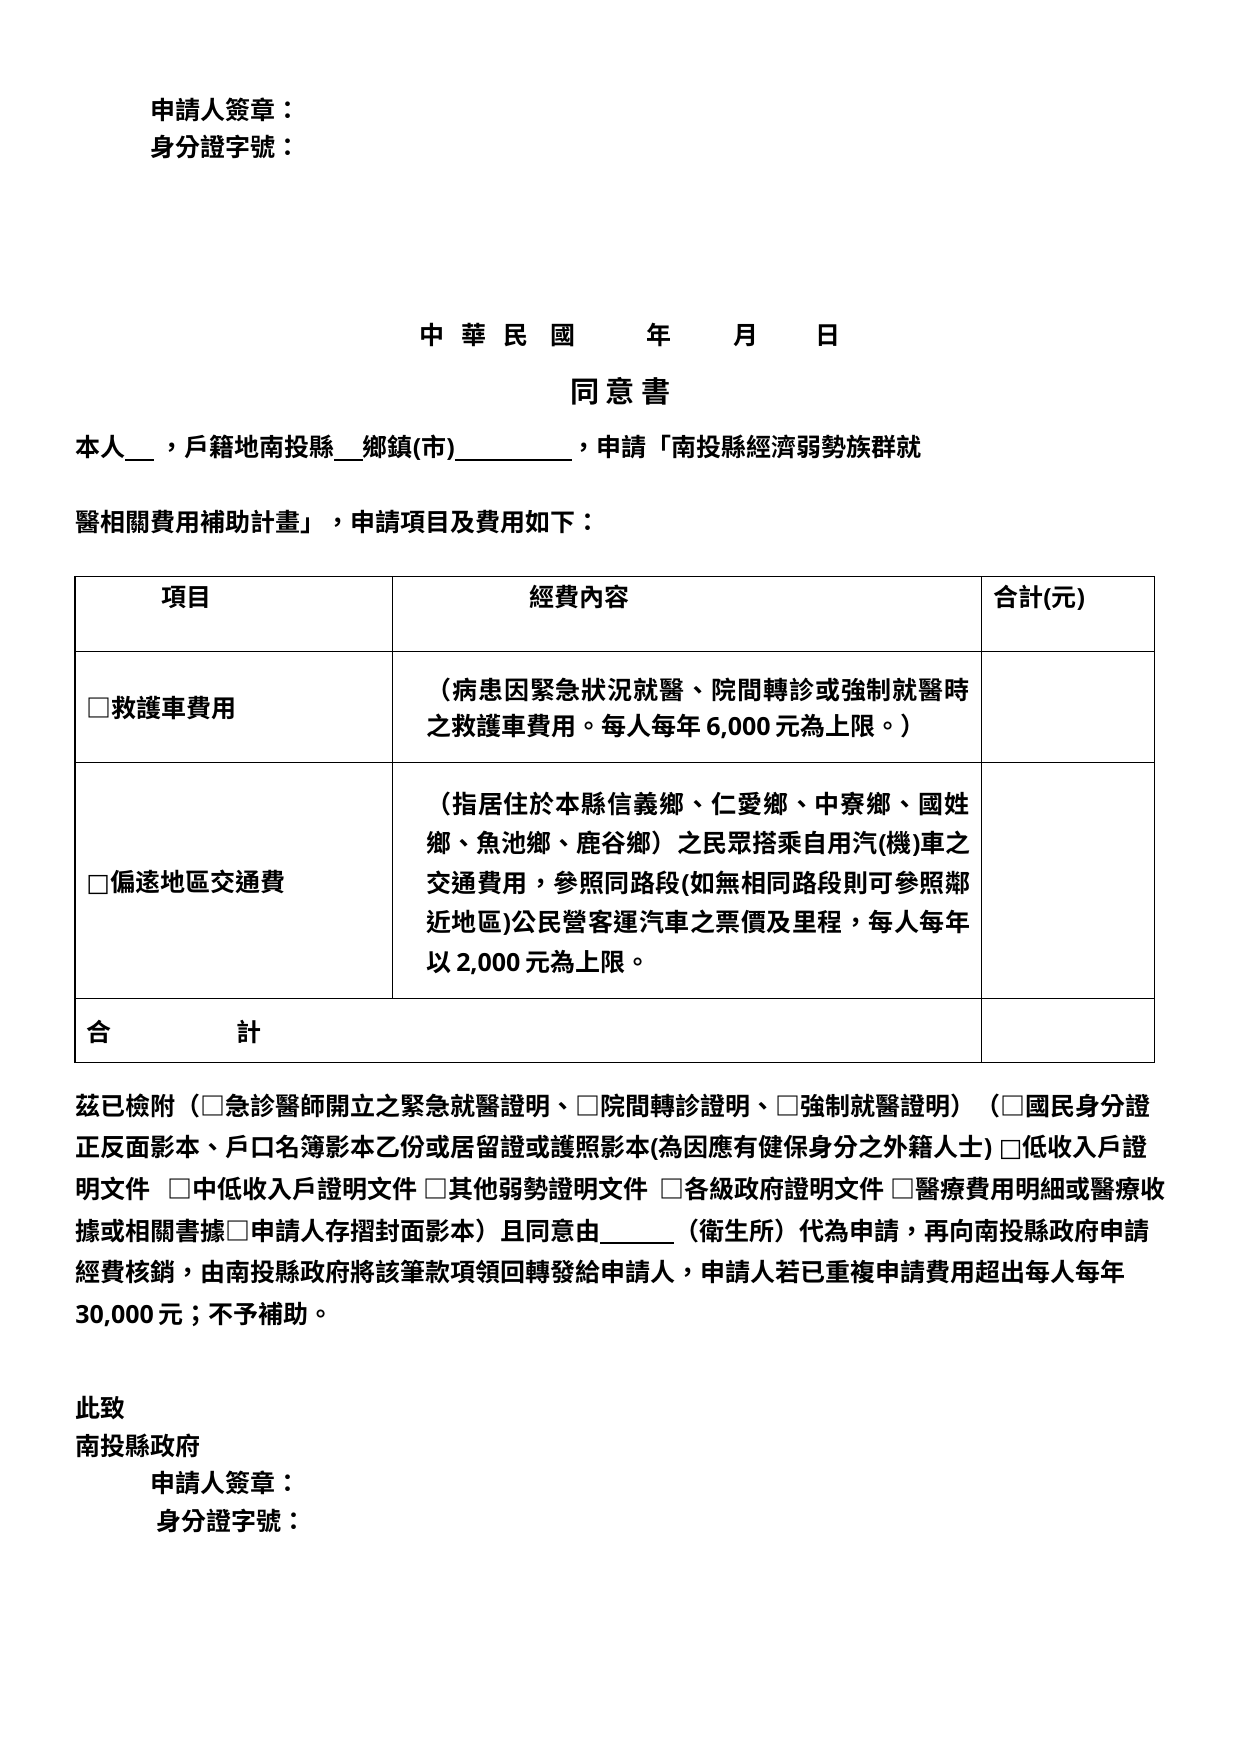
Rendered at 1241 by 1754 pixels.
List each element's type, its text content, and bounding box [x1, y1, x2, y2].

text 中 華 民 國 年 月 日 [75, 314, 1165, 352]
table_cell （指居住於本縣信義鄉、仁愛鄉、中寮鄉、國姓鄉、魚池鄉、鹿谷鄉）之民眾搭乘自用汽(機)車之交通費用，參照同路段(如無相同路段則可參照鄰近地區)公民營客運汽車之票價及里程，每人每年以2,000元為上限。 [393, 763, 981, 998]
table_cell [982, 763, 1154, 998]
table_cell □偏逺地區交通費 [76, 763, 392, 998]
table_cell [982, 999, 1154, 1062]
text 身分證字號： [75, 1501, 1165, 1538]
table_cell 合 計 [76, 999, 981, 1062]
text 茲已檢附（□急診醫師開立之緊急就醫證明、□院間轉診證明、□強制就醫證明）（□國民身分證正反面影本、戶口名簿影本乙份或居留證或護照影本(為因應有健保身分之外籍人士) □低收入戶證明文件 □中低收入戶證明文件 □其他弱勢證明文件 □各級政府證明文件 □醫療費用明細或醫療收據或相關書據□申請人存摺封面影本）且同意由 （衛生所）代為申請，再向南投縣政府申請經費核銷，由南投縣政府將該筆款項領回轉發給申請人，申請人若已重複申請費用超出每人每年30,000元；不予補助。 [75, 1082, 1165, 1332]
table_cell [982, 652, 1154, 762]
text 此致 [75, 1388, 1240, 1426]
text 南投縣政府 [75, 1426, 1165, 1463]
text 同 意 書 [75, 352, 1165, 427]
text 申請人簽章： [75, 1463, 1165, 1501]
table_header 合計(元) [982, 577, 1154, 651]
table_cell （病患因緊急狀況就醫、院間轉診或強制就醫時之救護車費用。每人每年6,000元為上限。） [393, 652, 981, 762]
text 身分證字號： [75, 127, 1165, 164]
table_header 項目 [76, 577, 392, 651]
text 醫相關費用補助計畫」，申請項目及費用如下： [75, 501, 1115, 539]
text 本人 ，戶籍地南投縣 鄉鎮(市) ，申請「南投縣經濟弱勢族群就 [75, 427, 1115, 464]
table_cell □救護車費用 [76, 652, 392, 762]
table_header 經費內容 [393, 577, 981, 651]
text 申請人簽章： [75, 89, 1165, 127]
